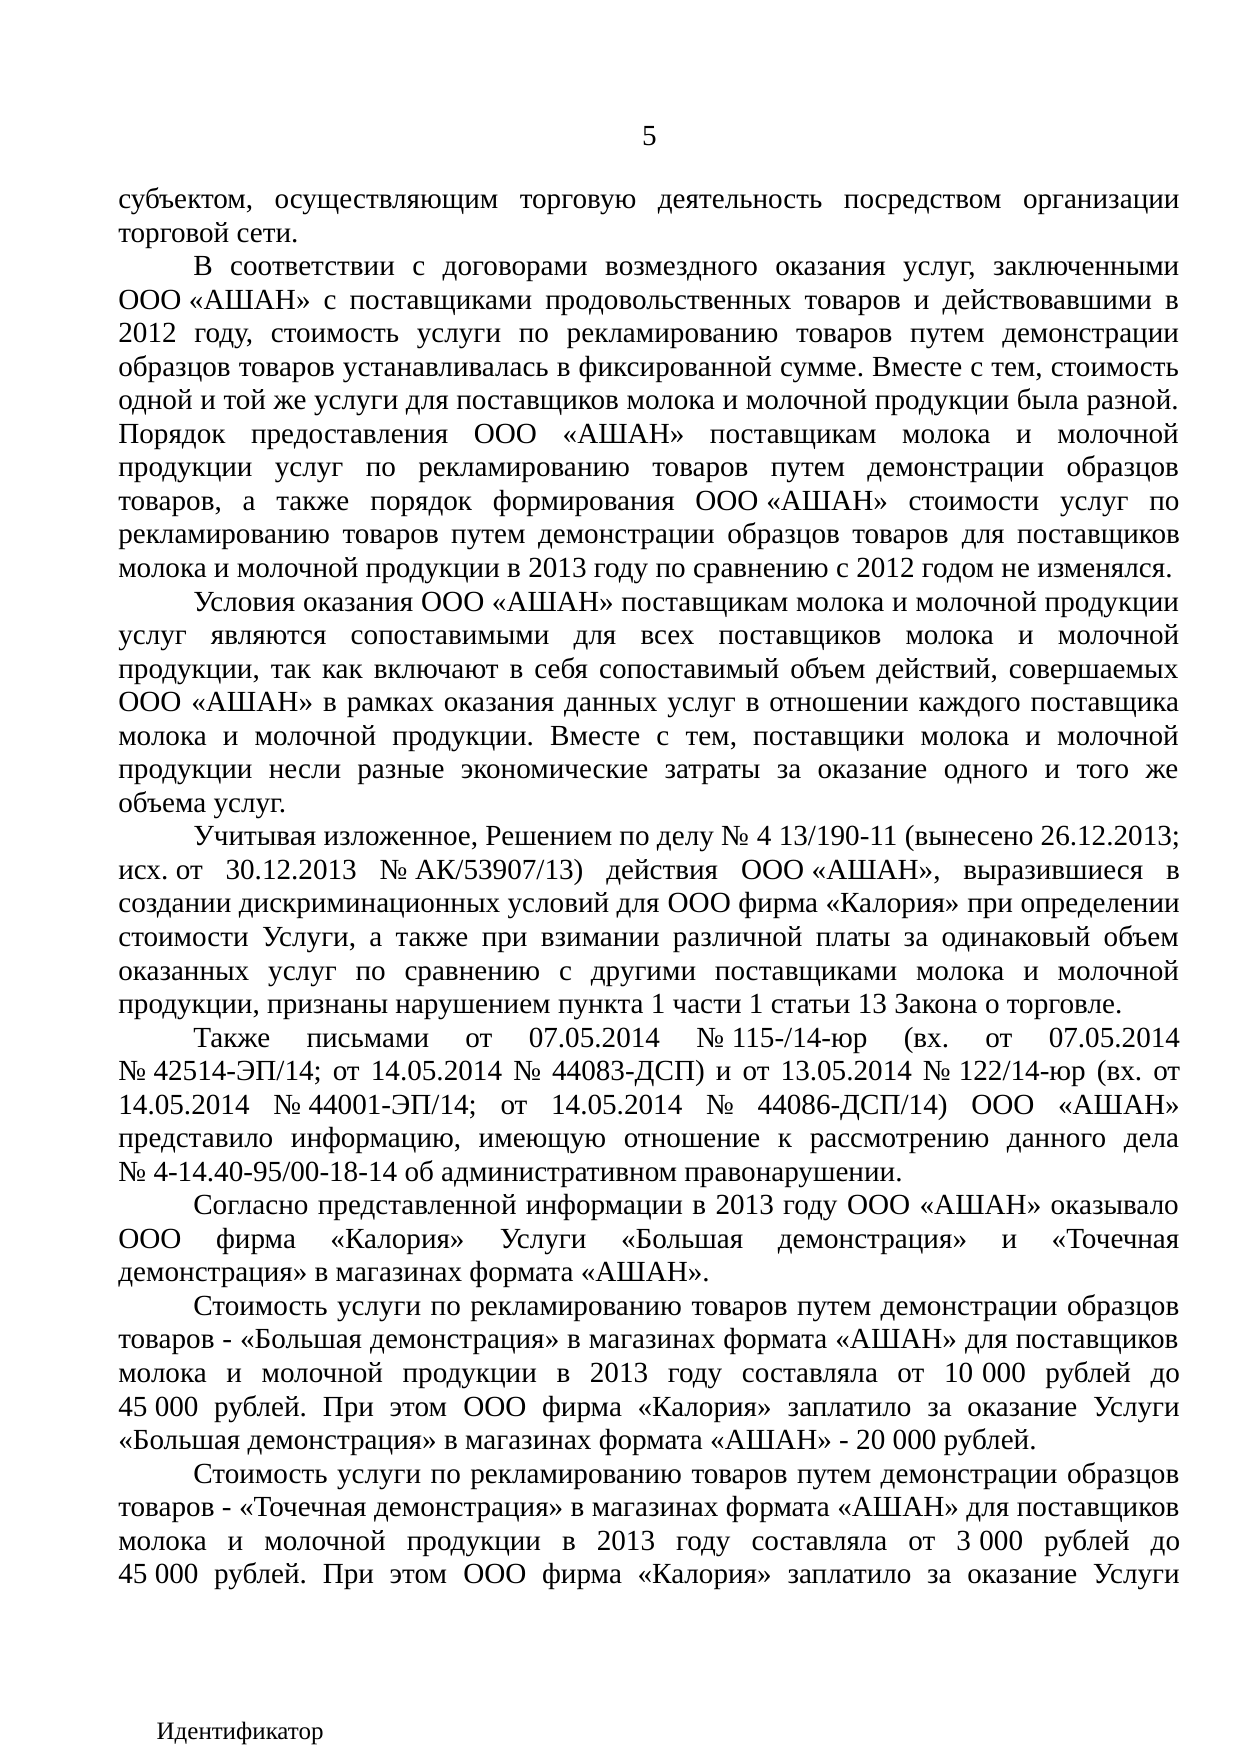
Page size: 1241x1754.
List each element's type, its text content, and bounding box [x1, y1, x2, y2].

text Стоимость услуги по рекламированию товаров путем демонстрации образцов товаров - «Точечная демонстрация» в магазинах формата «АШАН» для поставщиков молока и молочной продукции в 2013 году составляла от 3 000 рублей до 45 000 рублей. При этом ООО фирма «Калория» заплатило за оказание Услуги [118, 1456, 1180, 1590]
text Условия оказания ООО «АШАН» поставщикам молока и молочной продукции услуг являются сопоставимыми для всех поставщиков молока и молочной продукции, так как включают в себя сопоставимый объем действий, совершаемых ООО «АШАН» в рамках оказания данных услуг в отношении каждого поставщика молока и молочной продукции. Вместе с тем, поставщики молока и молочной продукции несли разные экономические затраты за оказание одного и того же объема услуг. [118, 584, 1180, 818]
text В соответствии с договорами возмездного оказания услуг, заключенными ООО «АШАН» с поставщиками продовольственных товаров и действовавшими в 2012 году, стоимость услуги по рекламированию товаров путем демонстрации образцов товаров устанавливалась в фиксированной сумме. Вместе с тем, стоимость одной и той же услуги для поставщиков молока и молочной продукции была разной. Порядок предоставления ООО «АШАН» поставщикам молока и молочной продукции услуг по рекламированию товаров путем демонстрации образцов товаров, а также порядок формирования ООО «АШАН» стоимости услуг по рекламированию товаров путем демонстрации образцов товаров для поставщиков молока и молочной продукции в 2013 году по сравнению с 2012 годом не изменялся. [118, 248, 1180, 584]
text Стоимость услуги по рекламированию товаров путем демонстрации образцов товаров - «Большая демонстрация» в магазинах формата «АШАН» для поставщиков молока и молочной продукции в 2013 году составляла от 10 000 рублей до 45 000 рублей. При этом ООО фирма «Калория» заплатило за оказание Услуги «Большая демонстрация» в магазинах формата «АШАН» - 20 000 рублей. [118, 1288, 1180, 1456]
text Согласно представленной информации в 2013 году ООО «АШАН» оказывало ООО фирма «Калория» Услуги «Большая демонстрация» и «Точечная демонстрация» в магазинах формата «АШАН». [118, 1187, 1180, 1288]
text субъектом, осуществляющим торговую деятельность посредством организации торговой сети. [118, 181, 1180, 248]
text Учитывая изложенное, Решением по делу № 4 13/190-11 (вынесено 26.12.2013; исх. от 30.12.2013 № АК/53907/13) действия ООО «АШАН», выразившиеся в создании дискриминационных условий для ООО фирма «Калория» при определении стоимости Услуги, а также при взимании различной платы за одинаковый объем оказанных услуг по сравнению с другими поставщиками молока и молочной продукции, признаны нарушением пункта 1 части 1 статьи 13 Закона о торговле. [118, 818, 1180, 1020]
text Также письмами от 07.05.2014 № 115-/14-юр (вх. от 07.05.2014 № 42514-ЭП/14; от 14.05.2014 № 44083-ДСП) и от 13.05.2014 № 122/14-юр (вх. от 14.05.2014 № 44001-ЭП/14; от 14.05.2014 № 44086-ДСП/14) ООО «АШАН» представило информацию, имеющую отношение к рассмотрению данного дела № 4-14.40-95/00-18-14 об административном правонарушении. [118, 1020, 1180, 1187]
